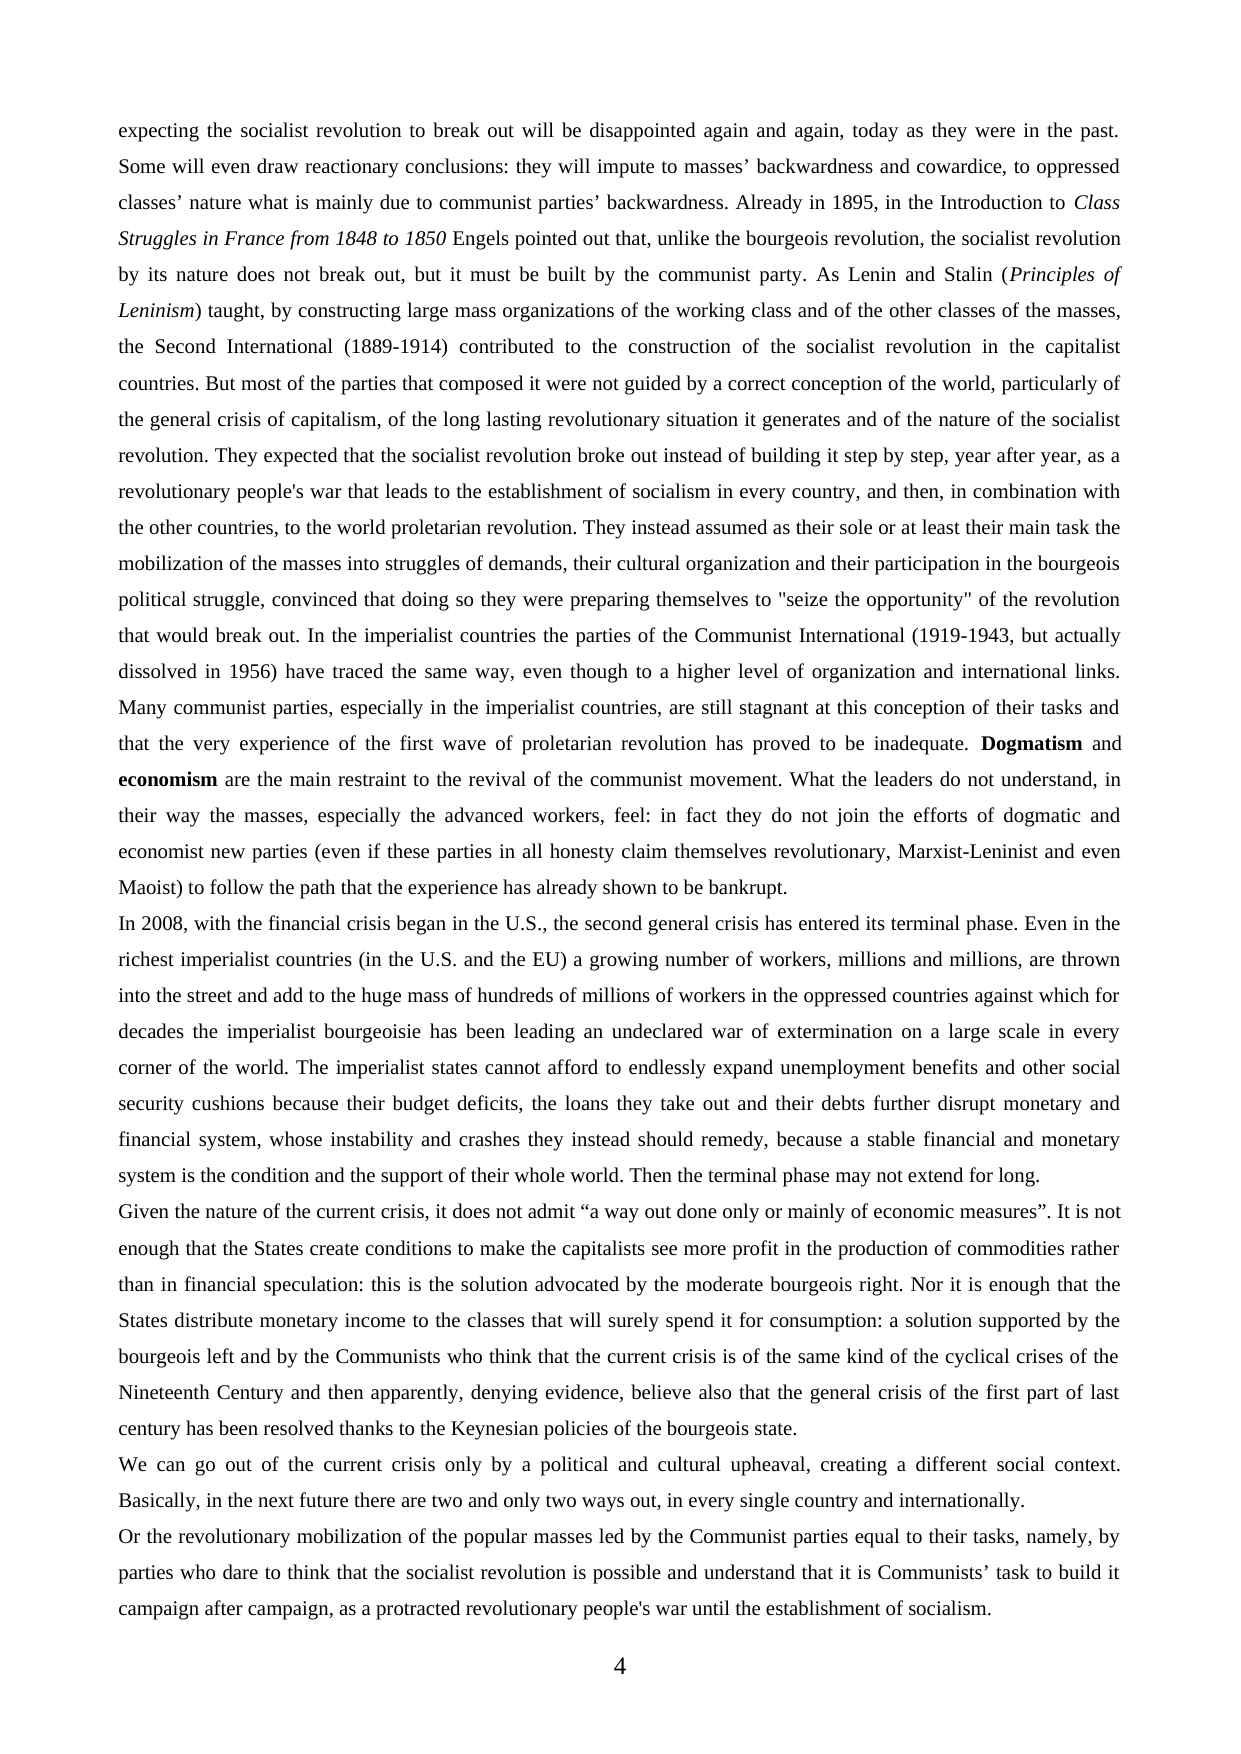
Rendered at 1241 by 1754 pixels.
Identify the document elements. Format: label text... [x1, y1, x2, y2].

text expecting the socialist revolution to break out will be disappointed again and again, today as they were in the past. Some will even draw reactionary conclusions: they will impute to masses’ backwardness and cowardice, to oppressed classes’ nature what is mainly due to communist parties’ backwardness. Already in 1895, in the Introduction to Class Struggles in France from 1848 to 1850 Engels pointed out that, unlike the bourgeois revolution, the socialist revolution by its nature does not break out, but it must be built by the communist party. As Lenin and Stalin (Principles of Leninism) taught, by constructing large mass organizations of the working class and of the other classes of the masses, the Second International (1889-1914) contributed to the construction of the socialist revolution in the capitalist countries. But most of the parties that composed it were not guided by a correct conception of the world, particularly of the general crisis of capitalism, of the long lasting revolutionary situation it generates and of the nature of the socialist revolution. They expected that the socialist revolution broke out instead of building it step by step, year after year, as a revolutionary people's war that leads to the establishment of socialism in every country, and then, in combination with the other countries, to the world proletarian revolution. They instead assumed as their sole or at least their main task the mobilization of the masses into struggles of demands, their cultural organization and their participation in the bourgeois political struggle, convinced that doing so they were preparing themselves to "seize the opportunity" of the revolution that would break out. In the imperialist countries the parties of the Communist International (1919-1943, but actually dissolved in 1956) have traced the same way, even though to a higher level of organization and international links. Many communist parties, especially in the imperialist countries, are still stagnant at this conception of their tasks and that the very experience of the first wave of proletarian revolution has proved to be inadequate. Dogmatism and economism are the main restraint to the revival of the communist movement. What the leaders do not understand, in their way the masses, especially the advanced workers, feel: in fact they do not join the efforts of dogmatic and economist new parties (even if these parties in all honesty claim themselves revolutionary, Marxist-Leninist and even Maoist) to follow the path that the experience has already shown to be bankrupt. [118, 118, 1122, 899]
text In 2008, with the financial crisis began in the U.S., the second general crisis has entered its terminal phase. Even in the richest imperialist countries (in the U.S. and the EU) a growing number of workers, millions and millions, are thrown into the street and add to the huge mass of hundreds of millions of workers in the oppressed countries against which for decades the imperialist bourgeoisie has been leading an undeclared war of extermination on a large scale in every corner of the world. The imperialist states cannot afford to endlessly expand unemployment benefits and other social security cushions because their budget deficits, the loans they take out and their debts further disrupt monetary and financial system, whose instability and crashes they instead should remedy, because a stable financial and monetary system is the condition and the support of their whole world. Then the terminal phase may not extend for long. [118, 911, 1122, 1187]
text Or the revolutionary mobilization of the popular masses led by the Communist parties equal to their tasks, namely, by parties who dare to think that the socialist revolution is possible and understand that it is Communists’ task to build it campaign after campaign, as a protracted revolutionary people's war until the establishment of socialism. [118, 1524, 1122, 1620]
text Given the nature of the current crisis, it does not admit “a way out done only or mainly of economic measures”. It is not enough that the States create conditions to make the capitalists see more profit in the production of commodities rather than in financial speculation: this is the solution advocated by the moderate bourgeois right. Nor it is enough that the States distribute monetary income to the classes that will surely spend it for consumption: a solution supported by the bourgeois left and by the Communists who think that the current crisis is of the same kind of the cyclical crises of the Nineteenth Century and then apparently, denying evidence, believe also that the general crisis of the first part of last century has been resolved thanks to the Keynesian policies of the bourgeois state. [118, 1199, 1122, 1440]
text We can go out of the current crisis only by a political and cultural upheaval, creating a different social context. Basically, in the next future there are two and only two ways out, in every single country and internationally. [118, 1452, 1122, 1512]
